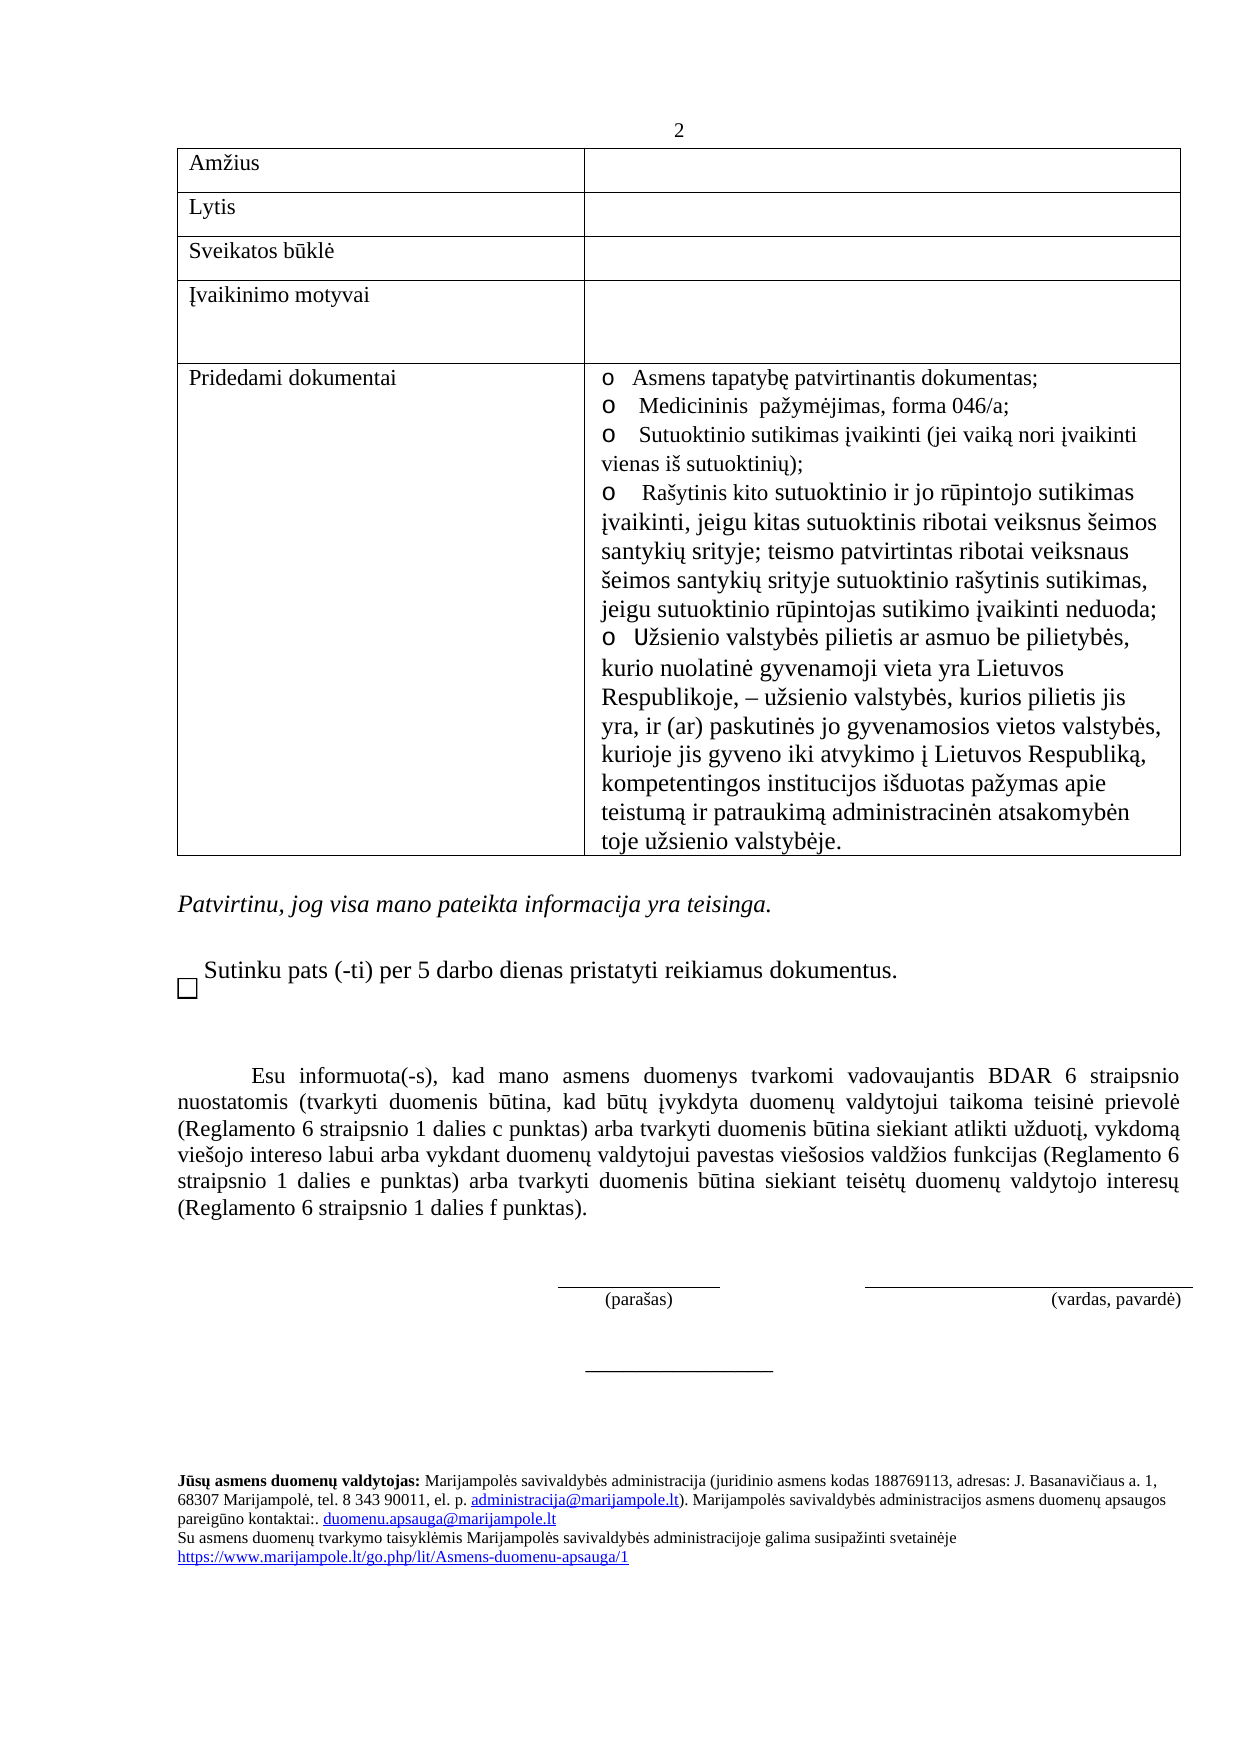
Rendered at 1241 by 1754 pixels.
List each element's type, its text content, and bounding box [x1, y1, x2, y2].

table_cell (vardas, pavardė) [865, 1288, 1192, 1317]
text Sutinku pats (-ti) per 5 darbo dienas pristatyti reikiamus dokumentus. [177, 955, 1181, 998]
table_cell Įvaikinimo motyvai [178, 281, 584, 363]
table_cell [585, 193, 1180, 236]
table_cell [585, 149, 1180, 192]
text _______________ [177, 1346, 1181, 1374]
text Su asmens duomenų tvarkymo taisyklėmis Marijampolės savivaldybės administracijoje galima susipažinti svetainėje https://www.marijampole.lt/go.php/lit/Asmens-duomenu-apsauga/1 [177, 1528, 1181, 1566]
text Patvirtinu, jog visa mano pateikta informacija yra teisinga. [177, 889, 1181, 917]
table_cell [720, 1287, 865, 1317]
table_cell [585, 237, 1180, 280]
text Esu informuota(-s), kad mano asmens duomenys tvarkomi vadovaujantis BDAR 6 straipsnio nuostatomis (tvarkyti duomenis būtina, kad būtų įvykdyta duomenų valdytojui taikoma teisinė prievolė (Reglamento 6 straipsnio 1 dalies c punktas) arba tvarkyti duomenis būtina siekiant atlikti užduotį, vykdomą viešojo intereso labui arba vykdant duomenų valdytojui pavestas viešosios valdžios funkcijas (Reglamento 6 straipsnio 1 dalies e punktas) arba tvarkyti duomenis būtina siekiant teisėtų duomenų valdytojo interesų (Reglamento 6 straipsnio 1 dalies f punktas). [177, 1062, 1181, 1220]
table_cell Lytis [178, 193, 584, 236]
table_header [558, 1259, 720, 1287]
table_cell Amžius [178, 149, 584, 192]
table_cell Sveikatos būklė [178, 237, 584, 280]
text Jūsų asmens duomenų valdytojas: Marijampolės savivaldybės administracija (juridinio asmens kodas 188769113, adresas: J. Basanavičiaus a. 1, 68307 Marijampolė, tel. 8 343 90011, el. p. administracija@marijampole.lt). Marijampolės savivaldybės administracijos asmens duomenų apsaugos pareigūno kontaktai:. duomenu.apsauga@marijampole.lt [177, 1470, 1181, 1528]
table_cell [585, 281, 1180, 363]
table_cell Pridedami dokumentai [178, 364, 584, 854]
table_cell (parašas) [558, 1288, 720, 1317]
table_cell o Asmens tapatybę patvirtinantis dokumentas; o Medicininis pažymėjimas, forma 046/a; o Sutuoktinio sutikimas įvaikinti (jei vaiką nori įvaikinti vienas iš sutuoktinių); o Rašytinis kito sutuoktinio ir jo rūpintojo sutikimas įvaikinti, jeigu kitas sutuoktinis ribotai veiksnus šeimos santykių srityje; teismo patvirtintas ribotai veiksnaus šeimos santykių srityje sutuoktinio rašytinis sutikimas, jeigu sutuoktinio rūpintojas sutikimo įvaikinti neduoda; o Užsienio valstybės pilietis ar asmuo be pilietybės, kurio nuolatinė gyvenamoji vieta yra Lietuvos Respublikoje, – užsienio valstybės, kurios pilietis jis yra, ir (ar) paskutinės jo gyvenamosios vietos valstybės, kurioje jis gyveno iki atvykimo į Lietuvos Respubliką, kompetentingos institucijos išduotas pažymas apie teistumą ir patraukimą administracinėn atsakomybėn toje užsienio valstybėje. [585, 364, 1180, 854]
table_header [865, 1259, 1192, 1287]
table_header [720, 1259, 865, 1287]
